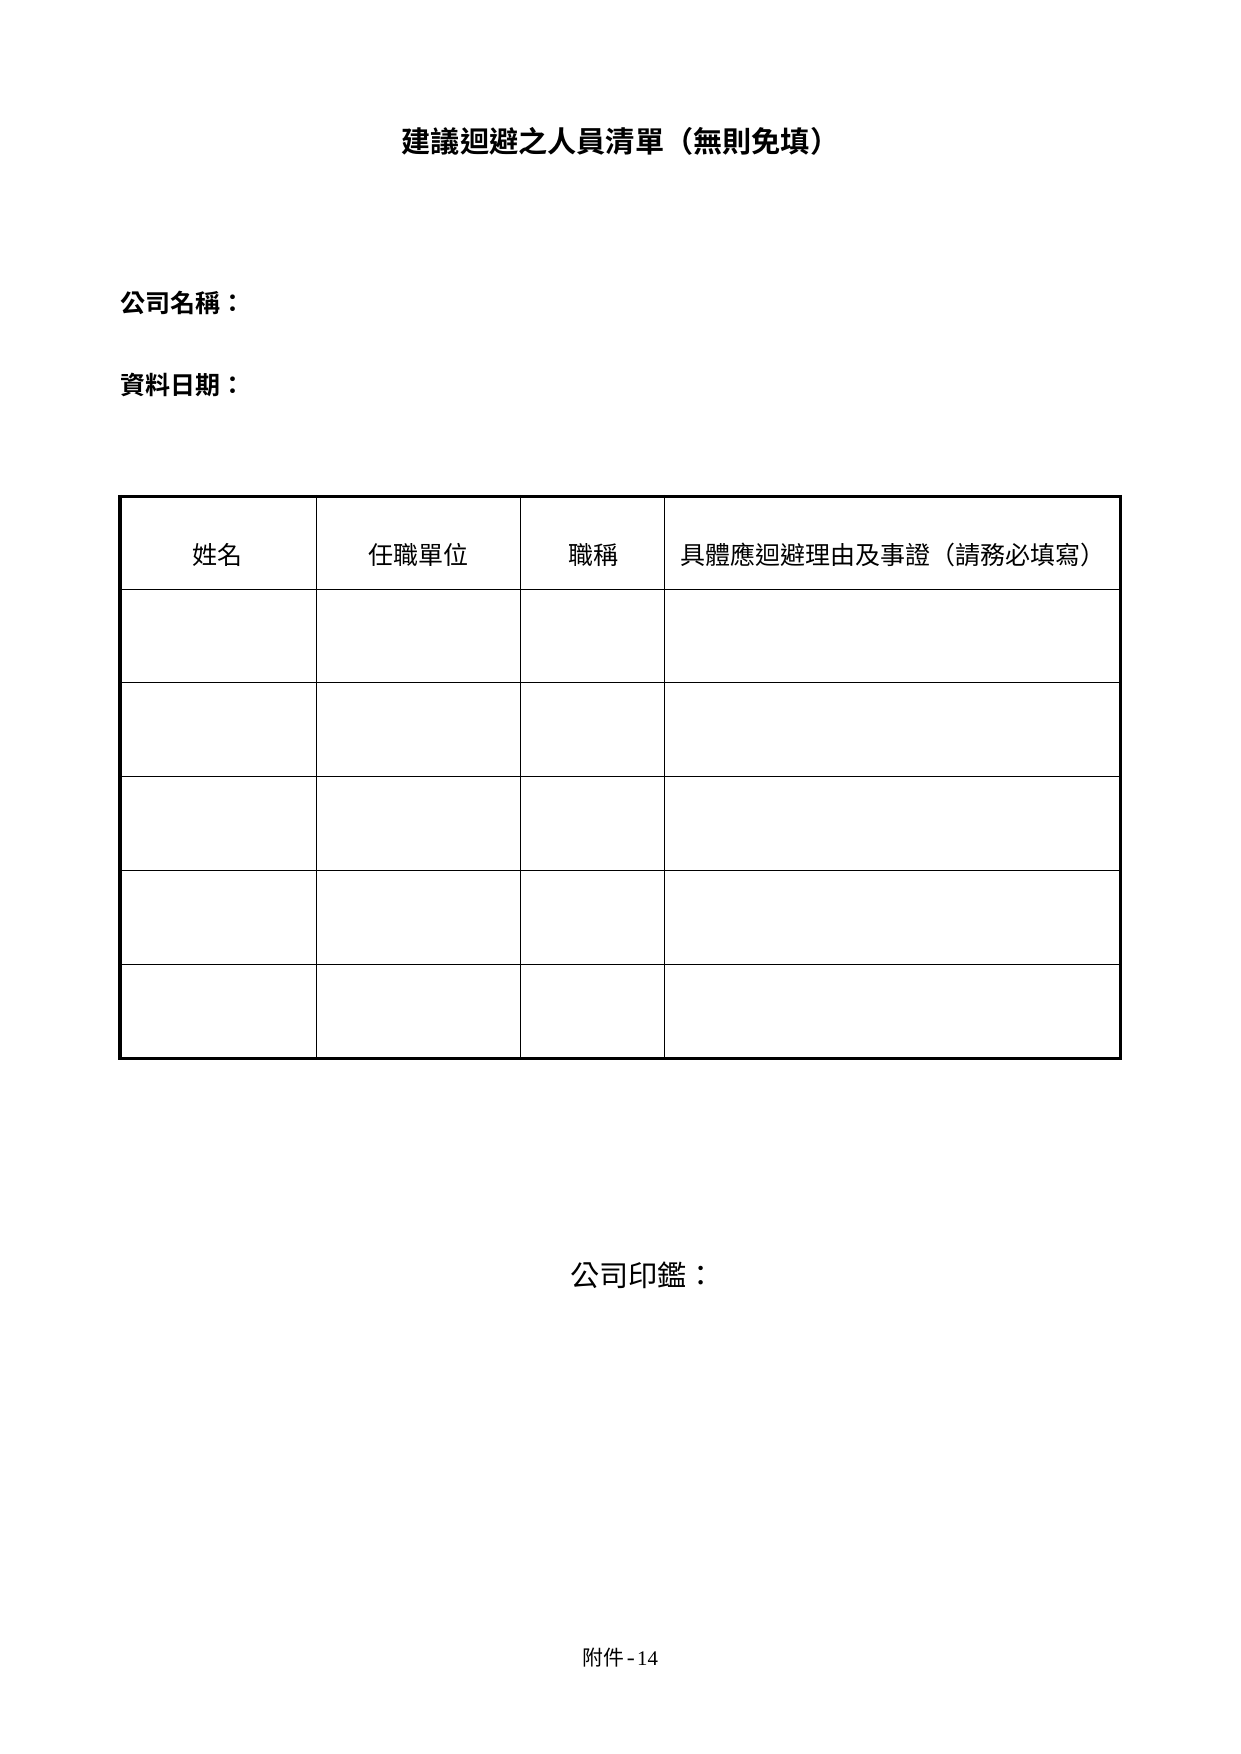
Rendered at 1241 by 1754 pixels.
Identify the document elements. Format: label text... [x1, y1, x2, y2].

text 資料日期： [120, 342, 1120, 404]
table_cell [521, 683, 664, 776]
text 公司名稱： [120, 260, 1120, 323]
table_cell [122, 871, 316, 963]
table_cell [122, 590, 316, 682]
table_cell [317, 590, 520, 682]
table_cell [122, 965, 316, 1057]
text 建議迴避之人員清單（無則免填） [120, 98, 1120, 160]
table_cell [122, 683, 316, 776]
table_header 職稱 [521, 498, 664, 588]
table_header 任職單位 [317, 498, 520, 588]
table_header 具體應迴避理由及事證（請務必填寫） [665, 498, 1119, 588]
table_cell [122, 777, 316, 870]
table_cell [521, 871, 664, 963]
table_cell [317, 777, 520, 870]
table_cell [521, 590, 664, 682]
table_cell [317, 871, 520, 963]
table_cell [665, 871, 1119, 963]
table_header 姓名 [122, 498, 316, 588]
table_cell [665, 777, 1119, 870]
table_cell [665, 683, 1119, 776]
table_cell [665, 590, 1119, 682]
text 公司印鑑： [570, 1232, 1120, 1295]
table_cell [317, 683, 520, 776]
table_cell [521, 965, 664, 1057]
table_cell [665, 965, 1119, 1057]
table_cell [521, 777, 664, 870]
table_cell [317, 965, 520, 1057]
